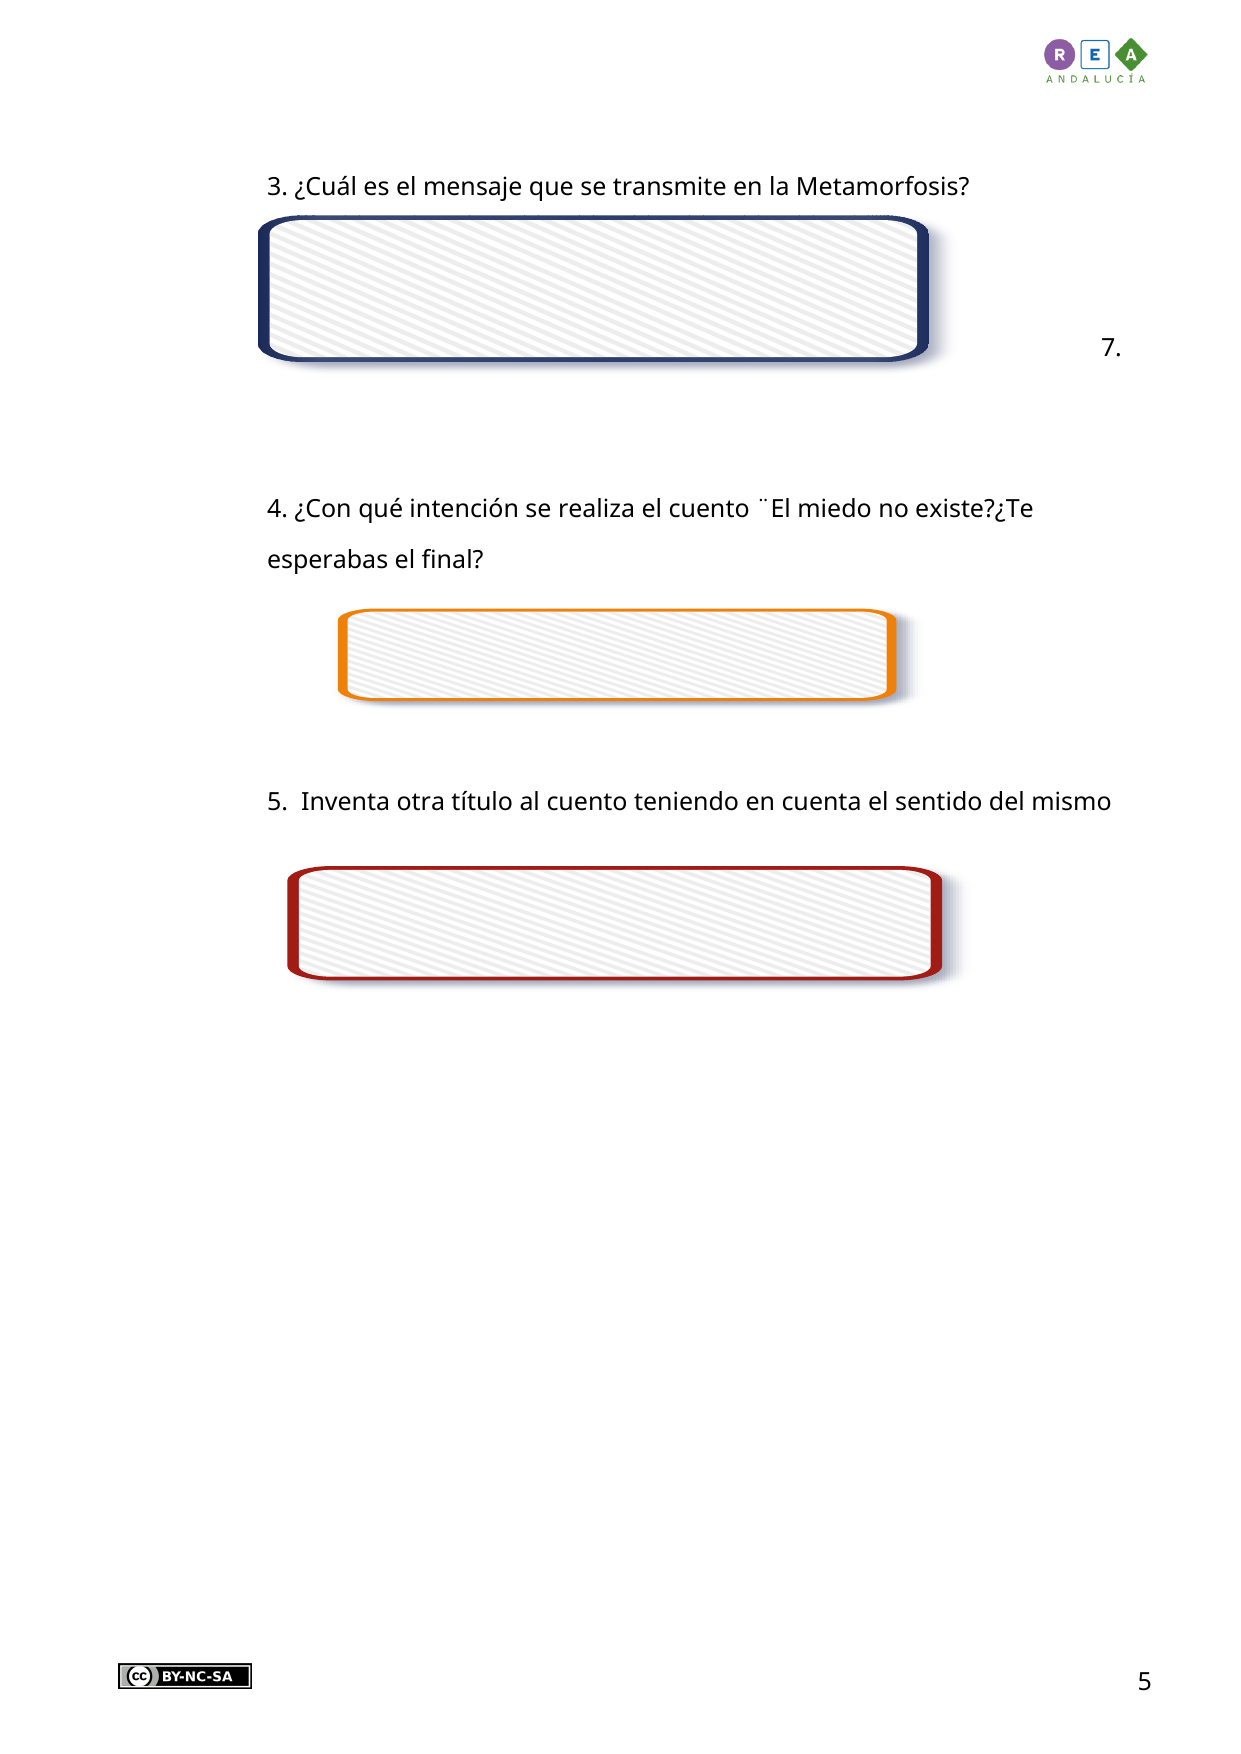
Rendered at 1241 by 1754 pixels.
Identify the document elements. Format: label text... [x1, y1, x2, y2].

list 5. Inventa otra título al cuento teniendo en cuenta el sentido del mismo [229, 784, 1152, 818]
picture [1039, 33, 1152, 88]
list 4. ¿Con qué intención se realiza el cuento ¨El miedo no existe?¿Te esperabas el final? [229, 491, 1152, 576]
picture [118, 1663, 536, 1698]
list 3. ¿Cuál es el mensaje que se transmite en la Metamorfosis? [229, 169, 1152, 203]
